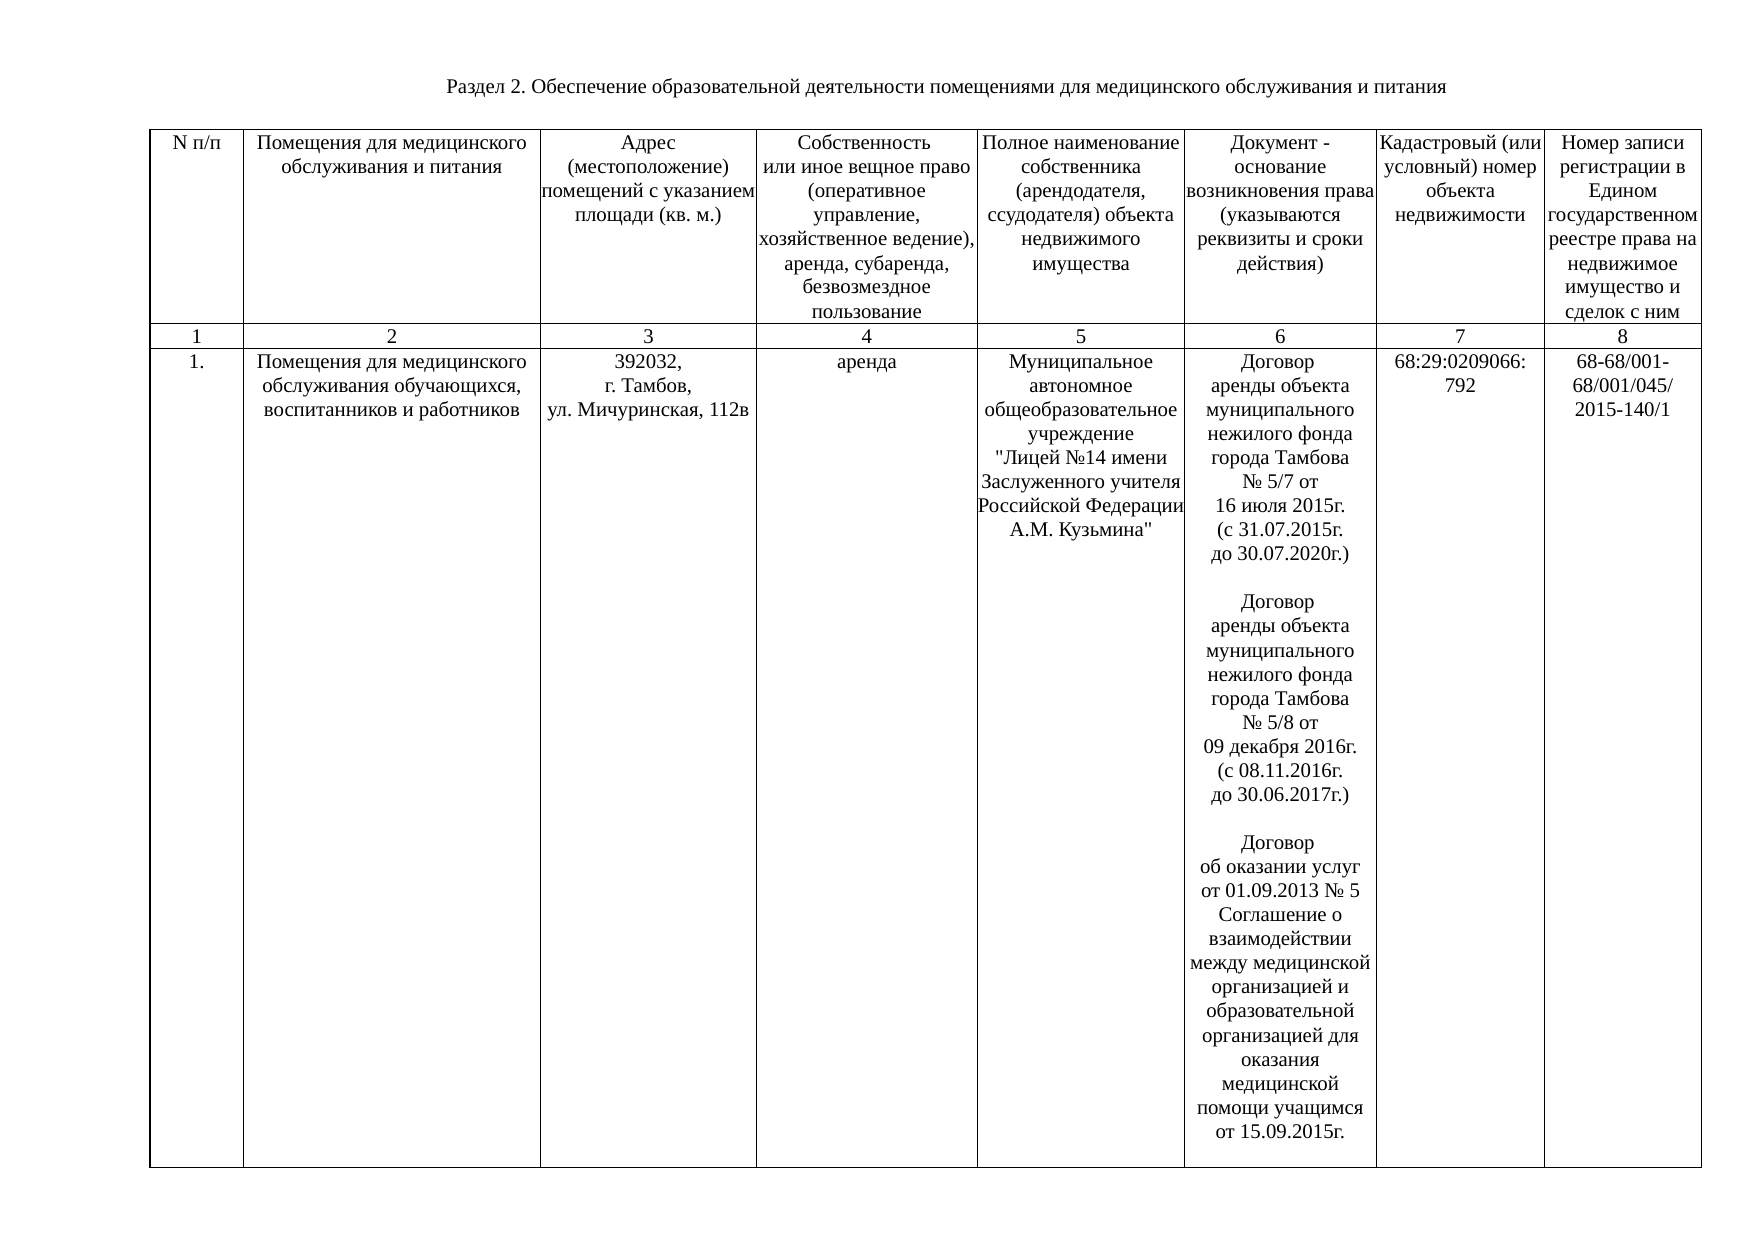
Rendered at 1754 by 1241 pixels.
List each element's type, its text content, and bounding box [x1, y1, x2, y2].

table_header Адрес (местоположение) помещений с указанием площади (кв. м.) [541, 130, 756, 323]
table_cell аренда [757, 349, 977, 1167]
table_cell 3 [541, 324, 756, 348]
table_cell 6 [1185, 324, 1376, 348]
table_header Собственность или иное вещное право (оперативное управление, хозяйственное ведение), аренда, субаренда, безвозмездное пользование [757, 130, 977, 323]
table_cell 68:29:0209066: 792 [1377, 349, 1544, 1167]
table_header N п/п [151, 130, 243, 323]
table_cell 68-68/001-68/001/045/ 2015-140/1 [1545, 349, 1701, 1167]
table_cell 8 [1545, 324, 1701, 348]
table_cell 2 [244, 324, 540, 348]
table_cell Договор аренды объекта муниципального нежилого фонда города Тамбова № 5/7 от 16 июля 2015г. (с 31.07.2015г. до 30.07.2020г.) Договор аренды объекта муниципального нежилого фонда города Тамбова № 5/8 от 09 декабря 2016г. (с 08.11.2016г. до 30.06.2017г.) Договор об оказании услуг от 01.09.2013 № 5 Соглашение о взаимодействии между медицинской организацией и образовательной организацией для оказания медицинской помощи учащимся от 15.09.2015г. [1185, 349, 1376, 1167]
table_cell 4 [757, 324, 977, 348]
table_header Полное наименование собственника (арендодателя, ссудодателя) объекта недвижимого имущества [978, 130, 1184, 323]
table_cell 392032, г. Тамбов, ул. Мичуринская, 112в [541, 349, 756, 1167]
table_cell 1 [151, 324, 243, 348]
text Раздел 2. Обеспечение образовательной деятельности помещениями для медицинского обслуживания и питания [150, 74, 1668, 98]
table_header Кадастровый (или условный) номер объекта недвижимости [1377, 130, 1544, 323]
table_cell 7 [1377, 324, 1544, 348]
table_header Номер записи регистрации в Едином государственном реестре права на недвижимое имущество и сделок с ним [1545, 130, 1701, 323]
table_cell 5 [978, 324, 1184, 348]
table_header Документ - основание возникновения права (указываются реквизиты и сроки действия) [1185, 130, 1376, 323]
table_cell Муниципальное автономное общеобразовательное учреждение "Лицей №14 имени Заслуженного учителя Российской Федерации А.М. Кузьмина" [978, 349, 1184, 1167]
table_header Помещения для медицинского обслуживания и питания [244, 130, 540, 323]
table_cell Помещения для медицинского обслуживания обучающихся, воспитанников и работников [244, 349, 540, 1167]
table_cell 1. [151, 349, 243, 1167]
